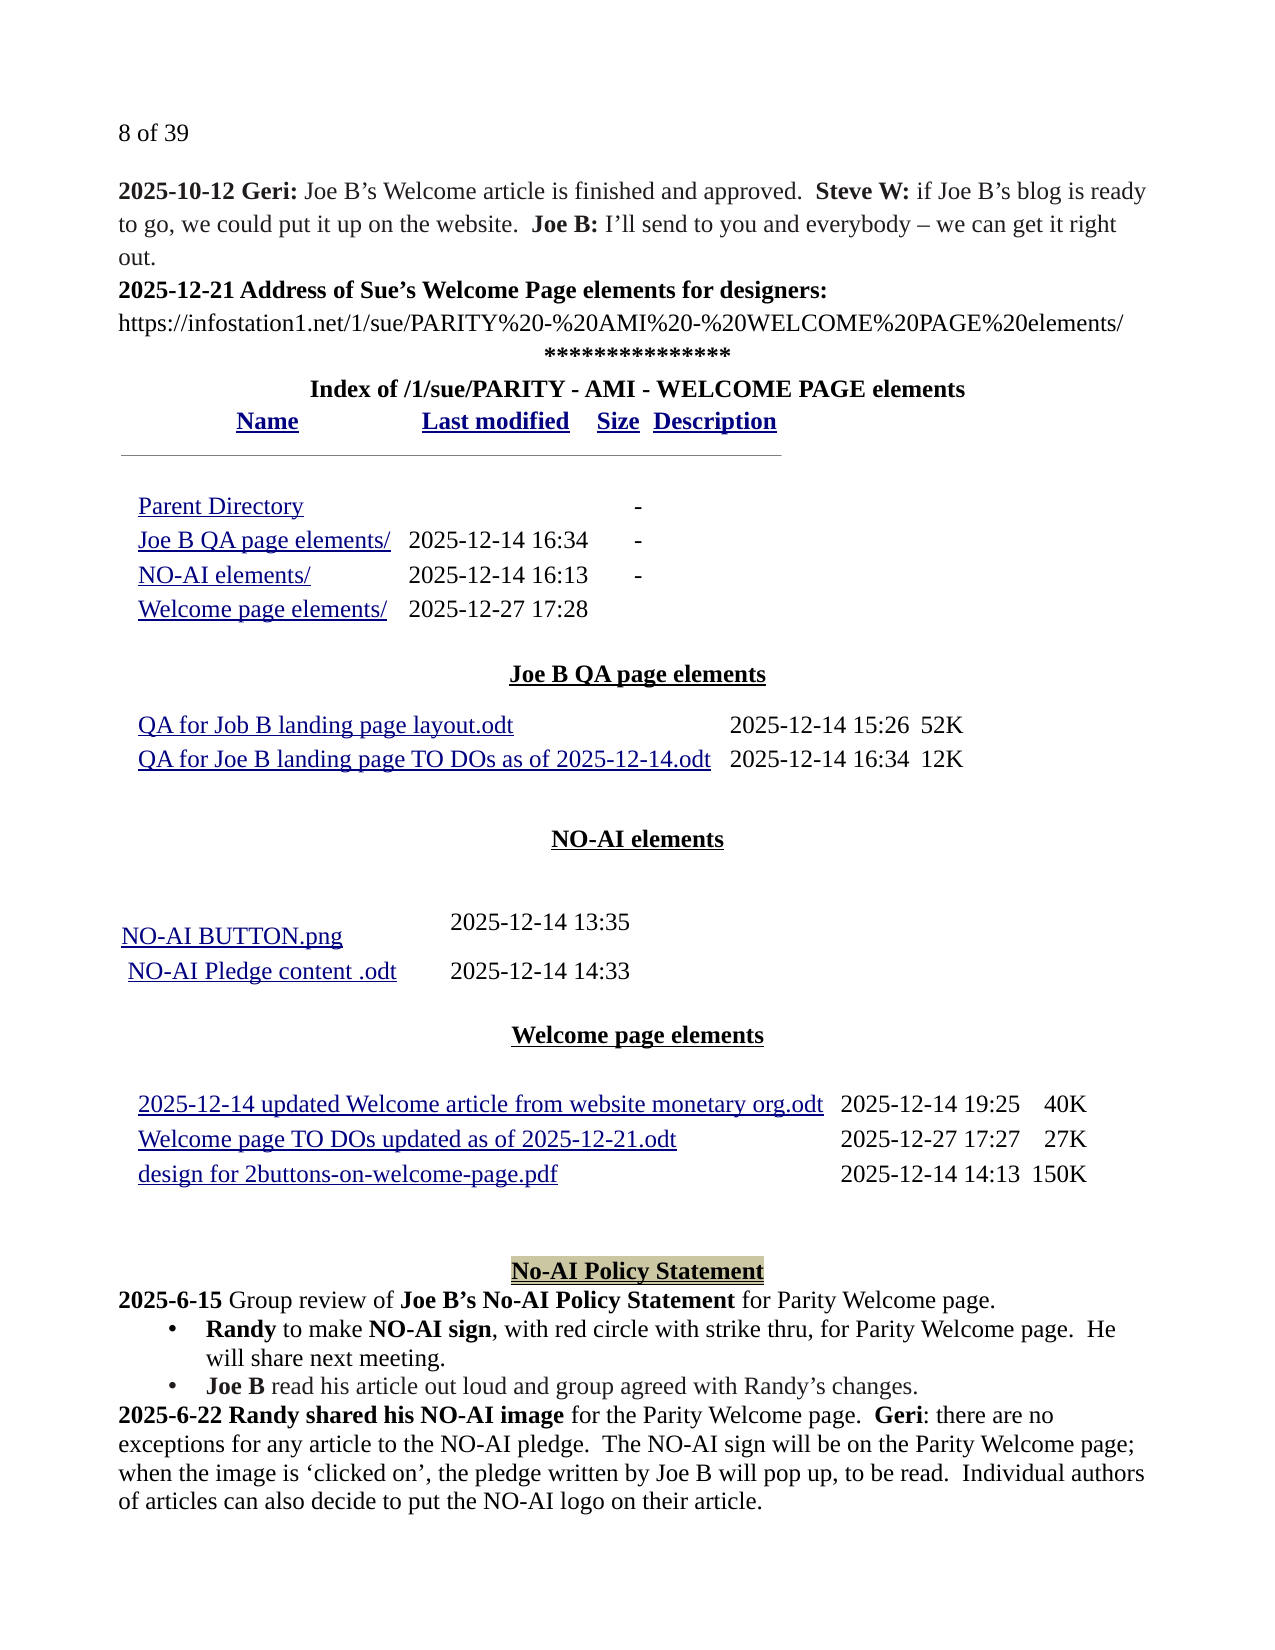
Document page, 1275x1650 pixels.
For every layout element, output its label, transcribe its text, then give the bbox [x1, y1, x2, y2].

table_header [1090, 1087, 1109, 1121]
text NO-AI elements [118, 824, 1157, 852]
table_cell [118, 1156, 135, 1190]
table_header 2025-12-14 15:26 [721, 707, 912, 741]
table_cell - [591, 488, 645, 522]
table_header [824, 890, 895, 953]
list Randy to make NO-AI sign, with red circle with strike thru, for Parity Welcome page. He will share next meeting. [168, 1314, 1157, 1371]
table_cell NO-AI Pledge content .odt [118, 953, 418, 988]
text Welcome page elements [118, 1021, 1157, 1049]
table_cell 2025-12-27 17:28 [400, 592, 591, 626]
table_cell Welcome page TO DOs updated as of 2025-12-21.odt [135, 1121, 832, 1156]
table_header 2025-12-14 updated Welcome article from website monetary org.odt [135, 1087, 832, 1121]
table_cell 150K [1023, 1156, 1090, 1190]
table_cell [966, 741, 986, 776]
table_header QA for Job B landing page layout.odt [135, 707, 721, 741]
list Joe B read his article out loud and group agreed with Randy’s changes. [168, 1371, 1157, 1400]
text 2025-6-22 Randy shared his NO-AI image for the Parity Welcome page. Geri: there are no exceptions for any article to the NO-AI pledge. The NO-AI sign will be on the Parity Welcome page; when the image is ‘clicked on’, the pledge written by Joe B will pop up, to be read. Individual authors of articles can also decide to put the NO-AI logo on their article. [118, 1400, 1157, 1515]
table_cell [400, 488, 591, 522]
table_cell [118, 523, 135, 557]
table_cell - [591, 557, 645, 592]
table_cell [118, 488, 135, 522]
table_cell [591, 592, 645, 626]
table_header Name [135, 403, 400, 438]
table_cell 2025-12-14 14:13 [832, 1156, 1023, 1190]
table_header [118, 1087, 135, 1121]
table_header Size [591, 403, 645, 438]
text 2025-6-15 Group review of Joe B’s No-AI Policy Statement for Parity Welcome page. [118, 1285, 1157, 1314]
text https://infostation1.net/1/sue/PARITY%20-%20AMI%20-%20WELCOME%20PAGE%20elements/ [118, 308, 1157, 337]
table_header [633, 890, 824, 953]
table_header 2025-12-14 19:25 [832, 1087, 1023, 1121]
table_cell [1090, 1121, 1109, 1156]
text No-AI Policy Statement [118, 1256, 1157, 1285]
text 2025-10-12 Geri: Joe B’s Welcome article is finished and approved. Steve W: if Joe B’s blog is ready to go, we could put it up on the website. Joe B: I’ll send to you and everybody – we can get it right out. [118, 176, 1157, 271]
table_cell 2025-12-27 17:27 [832, 1121, 1023, 1156]
table_cell QA for Joe B landing page TO DOs as of 2025-12-14.odt [135, 741, 721, 776]
table_header Last modified [400, 403, 591, 438]
table_cell Joe B QA page elements/ [135, 523, 400, 557]
table_header NO-AI BUTTON.png [118, 890, 418, 953]
table_header 2025-12-14 13:35 [418, 890, 633, 953]
text Joe B QA page elements [118, 626, 1157, 688]
table_cell 2025-12-14 16:34 [400, 523, 591, 557]
table_cell [645, 523, 784, 557]
table_cell [633, 953, 824, 988]
table_cell [118, 438, 784, 488]
table_cell [645, 592, 784, 626]
table_cell 2025-12-14 16:34 [721, 741, 912, 776]
table_cell [118, 592, 135, 626]
text *************** [118, 341, 1157, 370]
table_header [966, 707, 986, 741]
table_cell [645, 557, 784, 592]
table_cell [118, 1121, 135, 1156]
table_cell - [591, 523, 645, 557]
table_header 40K [1023, 1087, 1090, 1121]
table_cell [645, 488, 784, 522]
table_cell [1090, 1156, 1109, 1190]
table_cell Welcome page elements/ [135, 592, 400, 626]
table_header 52K [912, 707, 966, 741]
table_cell NO-AI elements/ [135, 557, 400, 592]
table_cell 12K [912, 741, 966, 776]
table_header Description [645, 403, 784, 438]
text 2025-12-21 Address of Sue’s Welcome Page elements for designers: [118, 275, 1157, 304]
table_cell 2025-12-14 16:13 [400, 557, 591, 592]
table_cell [118, 741, 135, 776]
table_cell [824, 953, 895, 988]
table_cell design for 2buttons-on-welcome-page.pdf [135, 1156, 832, 1190]
table_header [118, 403, 135, 438]
table_cell [118, 557, 135, 592]
table_cell Parent Directory [135, 488, 400, 522]
table_cell 27K [1023, 1121, 1090, 1156]
table_cell 2025-12-14 14:33 [418, 953, 633, 988]
subtitle Index of /1/sue/PARITY - AMI - WELCOME PAGE elements [118, 374, 1157, 403]
table_header [118, 707, 135, 741]
